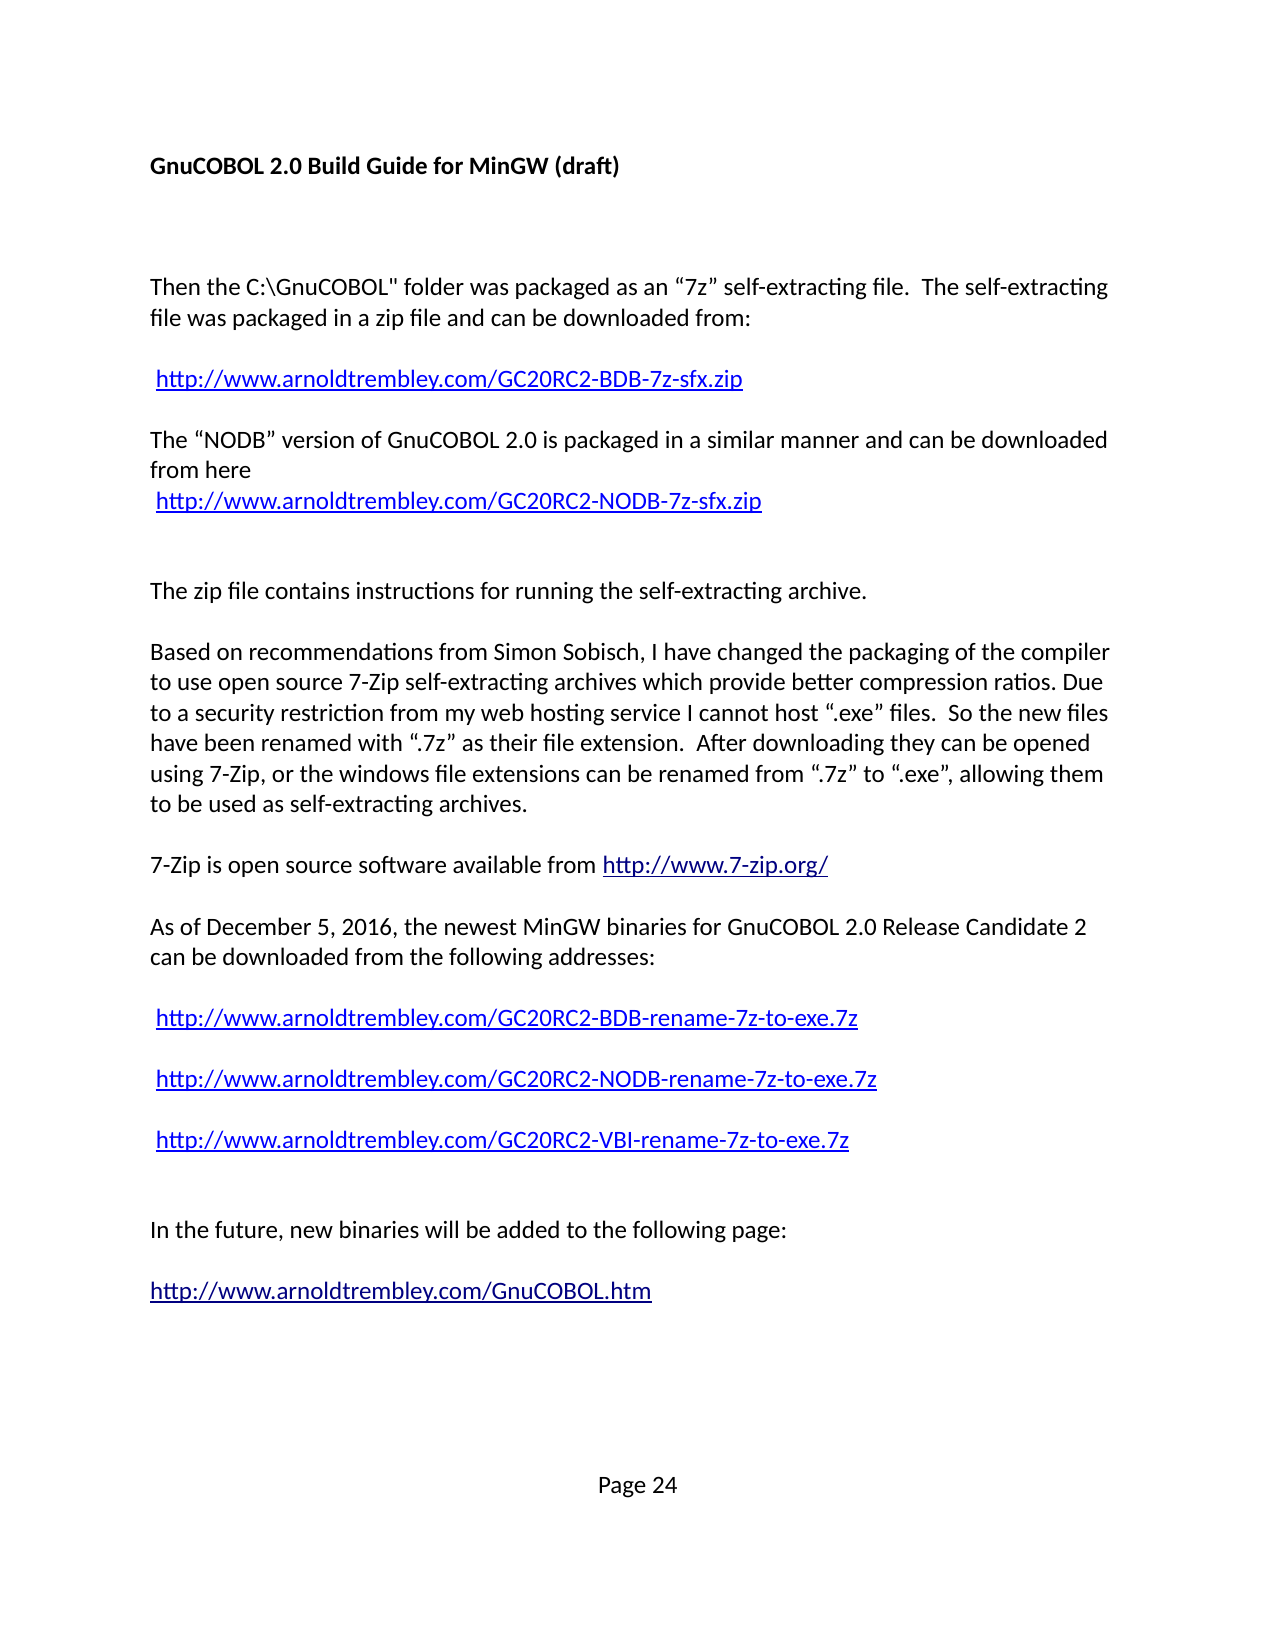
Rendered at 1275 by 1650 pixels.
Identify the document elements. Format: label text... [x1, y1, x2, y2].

text http://www.arnoldtrembley.com/GC20RC2-NODB-7z-sfx.zip [150, 485, 1125, 516]
text http://www.arnoldtrembley.com/GC20RC2-VBI-rename-7z-to-exe.7z [150, 1124, 1125, 1155]
text 7-Zip is open source software available from http://www.7-zip.org/ [150, 850, 1125, 880]
text Based on recommendations from Simon Sobisch, I have changed the packaging of the compiler to use open source 7-Zip self-extracting archives which provide better compression ratios. Due to a security restriction from my web hosting service I cannot host “.exe” files. So the new files have been renamed with “.7z” as their file extension. After downloading they can be opened using 7-Zip, or the windows file extensions can be renamed from “.7z” to “.exe”, allowing them to be used as self-extracting archives. [150, 636, 1125, 819]
text http://www.arnoldtrembley.com/GC20RC2-NODB-rename-7z-to-exe.7z [150, 1063, 1125, 1094]
text The “NODB” version of GnuCOBOL 2.0 is packaged in a similar manner and can be downloaded from here [150, 424, 1125, 485]
text As of December 5, 2016, the newest MinGW binaries for GnuCOBOL 2.0 Release Candidate 2 can be downloaded from the following addresses: [150, 911, 1125, 972]
text http://www.arnoldtrembley.com/GC20RC2-BDB-rename-7z-to-exe.7z [150, 1002, 1125, 1033]
text http://www.arnoldtrembley.com/GnuCOBOL.htm [150, 1275, 1125, 1306]
text Then the C:\GnuCOBOL" folder was packaged as an “7z” self-extracting file. The self-extracting file was packaged in a zip file and can be downloaded from: [150, 272, 1125, 333]
text In the future, new binaries will be added to the following page: [150, 1214, 1125, 1245]
text The zip file contains instructions for running the self-extracting archive. [150, 575, 1125, 606]
text http://www.arnoldtrembley.com/GC20RC2-BDB-7z-sfx.zip [150, 363, 1125, 394]
